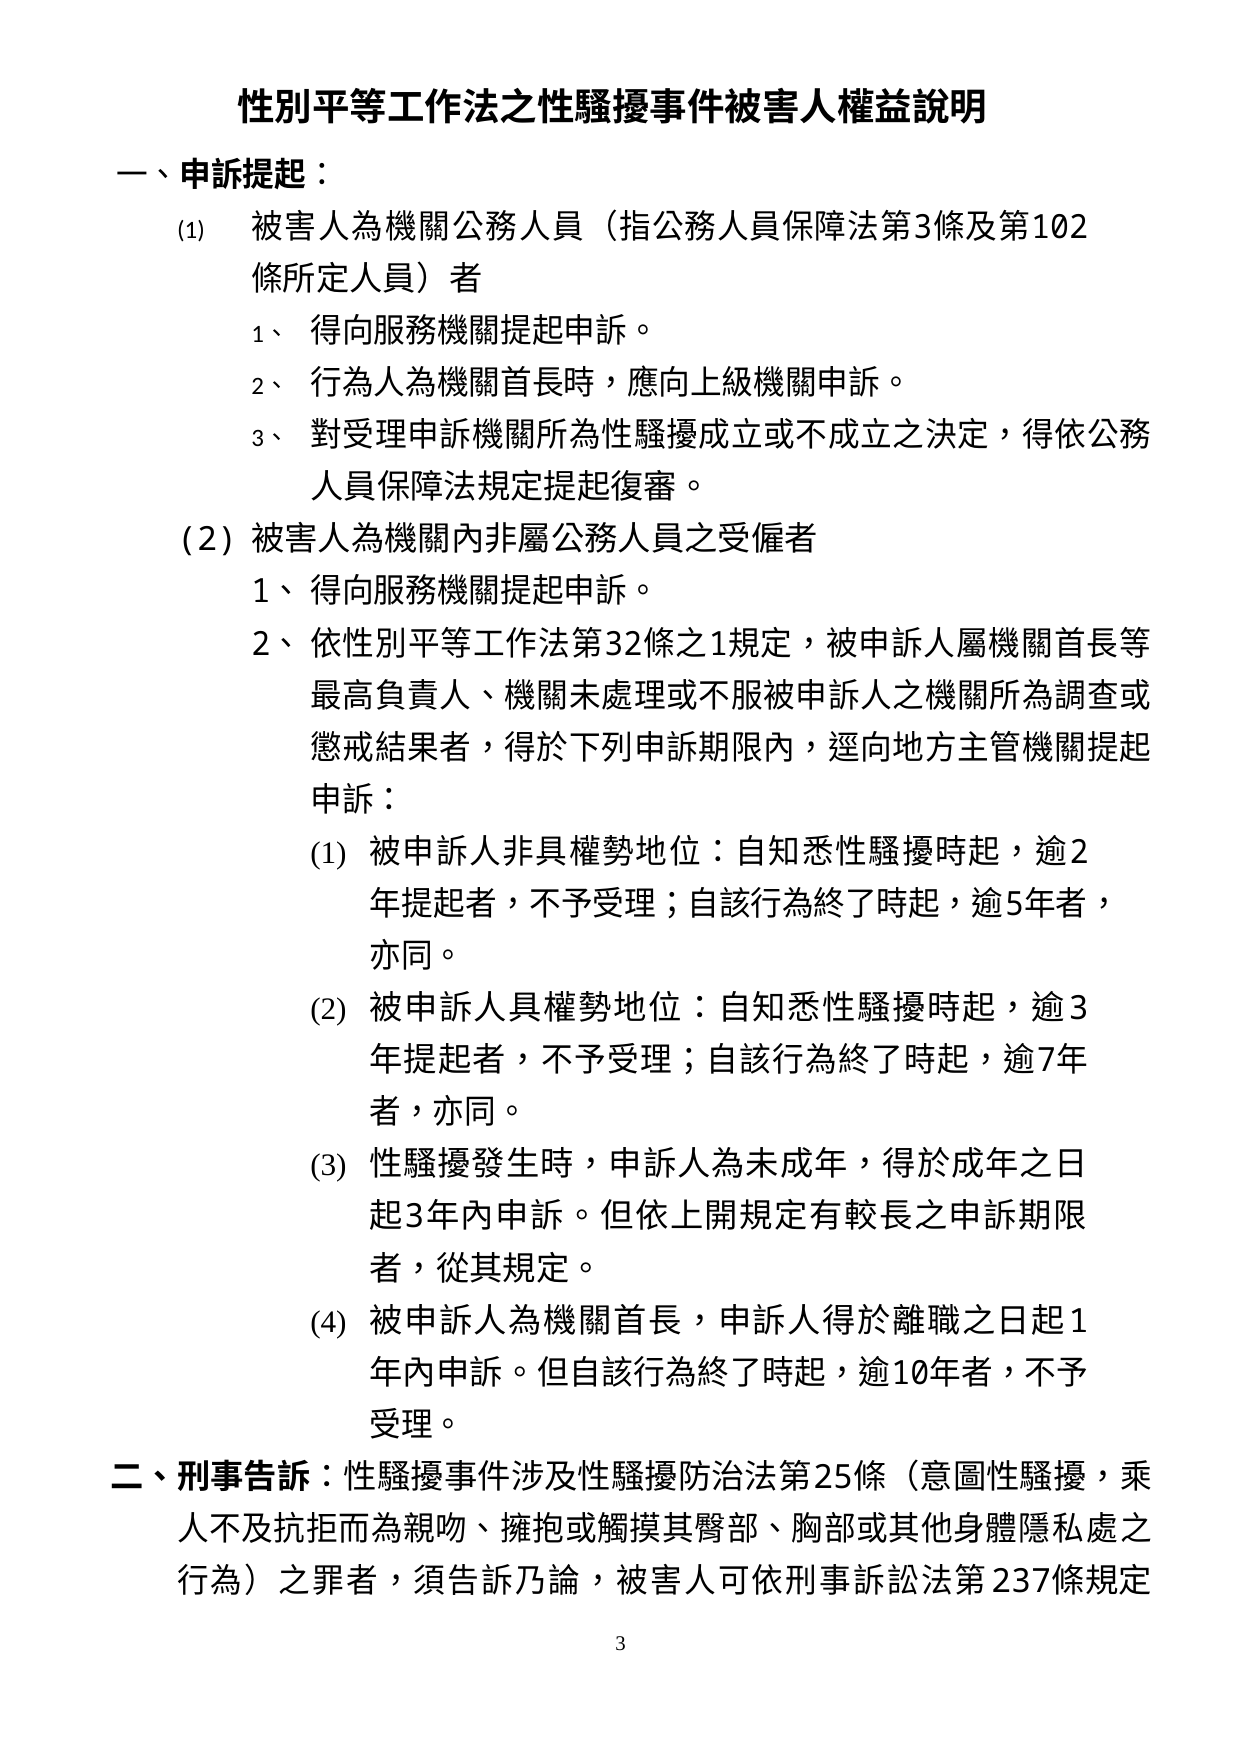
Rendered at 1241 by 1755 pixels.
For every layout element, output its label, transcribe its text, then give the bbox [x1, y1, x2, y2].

list 被害人為機關公務人員（指公務人員保障法第3條及第102條所定人員）者 [177, 197, 1088, 301]
list 被申訴人為機關首長，申訴人得於離職之日起1年內申訴。但自該行為終了時起，逾10年者，不予受理。 [310, 1290, 1088, 1447]
list 被申訴人具權勢地位：自知悉性騷擾時起，逾3年提起者，不予受理；自該行為終了時起，逾7年者，亦同。 [310, 978, 1088, 1134]
text 一、申訴提起： [116, 144, 1152, 197]
list 被申訴人非具權勢地位：自知悉性騷擾時起，逾2年提起者，不予受理；自該行為終了時起，逾5年者，亦同。 [310, 822, 1088, 978]
list 得向服務機關提起申訴。 [251, 561, 1152, 613]
list 依性別平等工作法第32條之1規定，被申訴人屬機關首長等最高負責人、機關未處理或不服被申訴人之機關所為調查或懲戒結果者，得於下列申訴期限內，逕向地方主管機關提起申訴： [251, 613, 1152, 822]
list 性騷擾發生時，申訴人為未成年，得於成年之日起3年內申訴。但依上開規定有較長之申訴期限者，從其規定。 [310, 1134, 1088, 1290]
text 性別平等工作法之性騷擾事件被害人權益說明 [89, 75, 1135, 132]
text 二、刑事告訴：性騷擾事件涉及性騷擾防治法第25條（意圖性騷擾，乘人不及抗拒而為親吻、擁抱或觸摸其臀部、胸部或其他身體隱私處之行為）之罪者，須告訴乃論，被害人可依刑事訴訟法第237條規定 [110, 1447, 1152, 1603]
list 得向服務機關提起申訴。 [251, 301, 1152, 353]
list 行為人為機關首長時，應向上級機關申訴。 [251, 353, 1152, 405]
list 被害人為機關內非屬公務人員之受僱者 [177, 509, 1088, 561]
list 對受理申訴機關所為性騷擾成立或不成立之決定，得依公務人員保障法規定提起復審。 [251, 405, 1152, 509]
